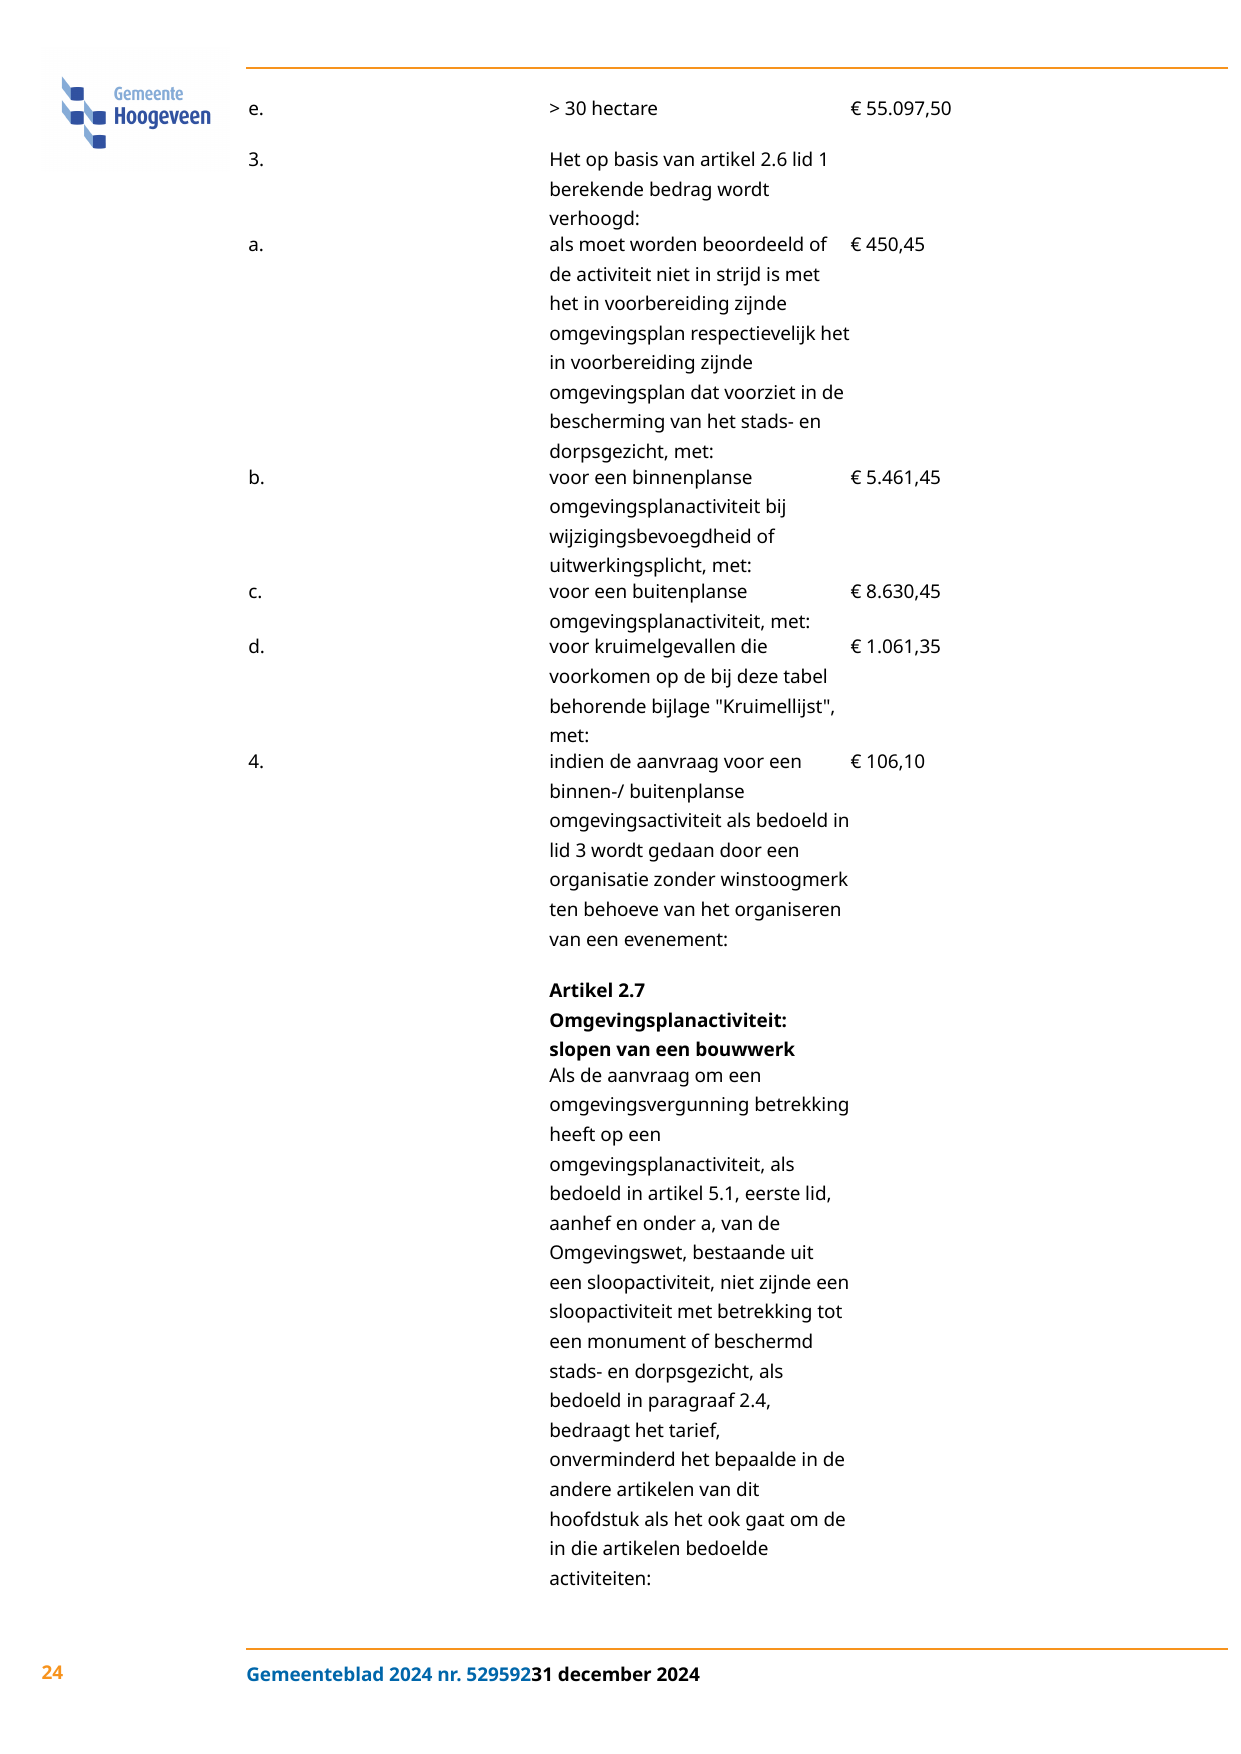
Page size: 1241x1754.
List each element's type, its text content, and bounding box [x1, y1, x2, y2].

table_cell [248, 121, 549, 146]
table_cell € 5.461,45 [850, 464, 1152, 578]
table_cell Als de aanvraag om een omgevingsvergunning betrekking heeft op een omgevingsplanactiviteit, als bedoeld in artikel 5.1, eerste lid, aanhef en onder a, van de Omgevingswet, bestaande uit een sloopactiviteit, niet zijnde een sloopactiviteit met betrekking tot een monument of beschermd stads- en dorpsgezicht, als bedoeld in paragraaf 2.4, bedraagt het tarief, onverminderd het bepaalde in de andere artikelen van dit hoofdstuk als het ook gaat om de in die artikelen bedoelde activiteiten: [549, 1062, 850, 1591]
table_cell [549, 121, 850, 146]
table_cell [850, 1062, 1152, 1591]
table_cell indien de aanvraag voor een binnen-/ buitenplanse omgevingsactiviteit als bedoeld in lid 3 wordt gedaan door een organisatie zonder winstoogmerk ten behoeve van het organiseren van een evenement: [549, 748, 850, 951]
table_cell [850, 121, 1152, 146]
table_cell voor kruimelgevallen die voorkomen op de bij deze tabel behorende bijlage "Kruimellijst", met: [549, 634, 850, 748]
table_cell voor een buitenplanse omgevingsplanactiviteit, met: [549, 579, 850, 634]
table_cell € 450,45 [850, 231, 1152, 464]
table_cell Artikel 2.7 Omgevingsplanactiviteit: slopen van een bouwwerk [549, 977, 850, 1062]
table_cell [850, 951, 1152, 977]
table_cell [850, 977, 1152, 1062]
table_cell a. [248, 231, 549, 464]
table_cell € 55.097,50 [850, 95, 1152, 121]
table_cell 4. [248, 748, 549, 951]
table_cell [248, 1062, 549, 1591]
table_cell voor een binnenplanse omgevingsplanactiviteit bij wijzigingsbevoegdheid of uitwerkingsplicht, met: [549, 464, 850, 578]
table_cell [248, 977, 549, 1062]
table_cell > 30 hectare [549, 95, 850, 121]
table_cell c. [248, 579, 549, 634]
table_cell € 106,10 [850, 748, 1152, 951]
table_cell € 1.061,35 [850, 634, 1152, 748]
table_cell [248, 951, 549, 977]
table_cell € 8.630,45 [850, 579, 1152, 634]
table_cell b. [248, 464, 549, 578]
table_cell e. [248, 95, 549, 121]
table_cell als moet worden beoordeeld of de activiteit niet in strijd is met het in voorbereiding zijnde omgevingsplan respectievelijk het in voorbereiding zijnde omgevingsplan dat voorziet in de bescherming van het stads- en dorpsgezicht, met: [549, 231, 850, 464]
picture [41, 47, 231, 172]
table_cell d. [248, 634, 549, 748]
table_cell [850, 146, 1152, 231]
table_cell [549, 951, 850, 977]
table_cell 3. [248, 146, 549, 231]
table_cell Het op basis van artikel 2.6 lid 1 berekende bedrag wordt verhoogd: [549, 146, 850, 231]
